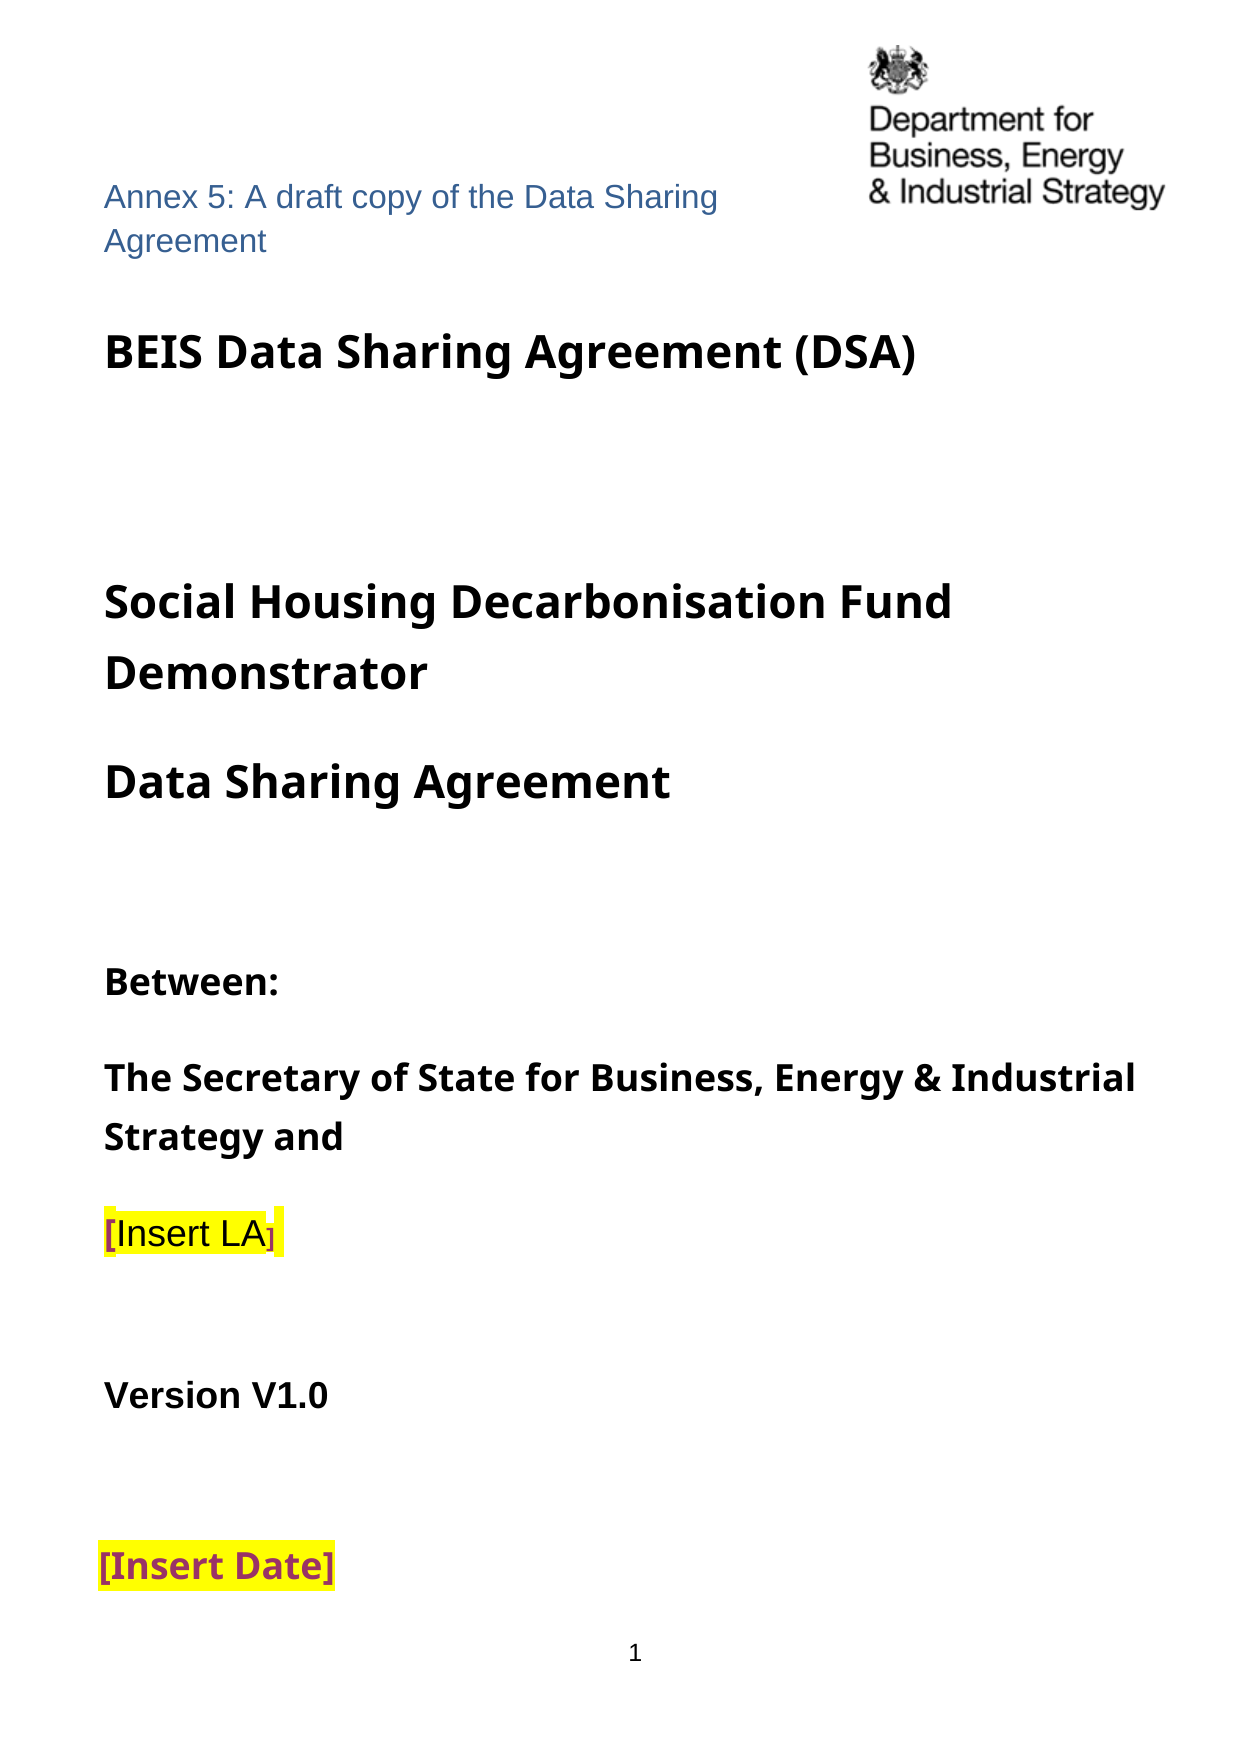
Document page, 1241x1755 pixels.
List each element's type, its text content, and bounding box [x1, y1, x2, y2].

subtitle Annex 5: A draft copy of the Data Sharing Agreement [103, 177, 1167, 260]
text BEIS Data Sharing Agreement (DSA) [103, 319, 1167, 382]
text Data Sharing Agreement [103, 750, 1167, 812]
text Social Housing Decarbonisation Fund Demonstrator [103, 569, 1167, 703]
text Between: [103, 955, 1167, 1006]
text [Insert LA] [103, 1206, 1167, 1257]
text The Secretary of State for Business, Energy & Industrial Strategy and [103, 1051, 1167, 1161]
text [Insert Date] [98, 1539, 1167, 1591]
text Version V1.0 [103, 1373, 1167, 1416]
